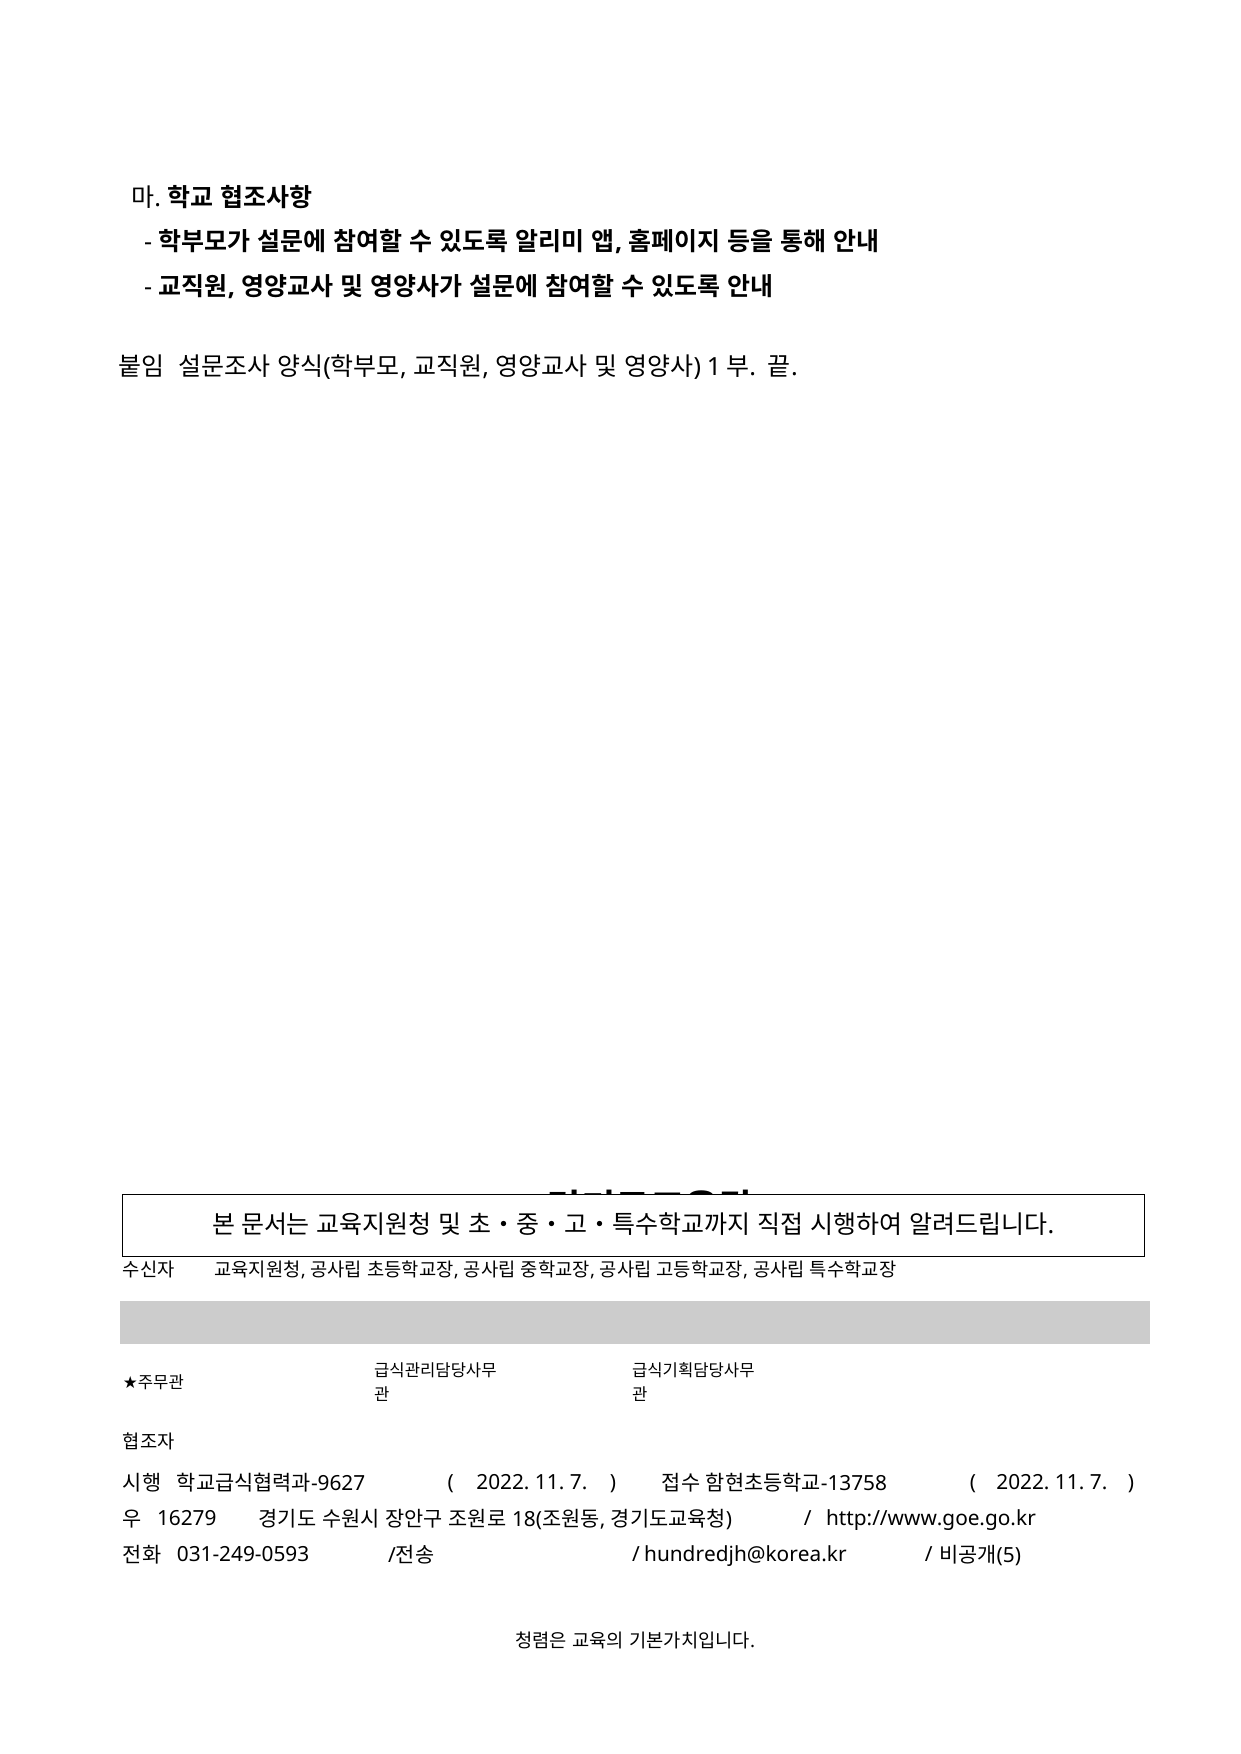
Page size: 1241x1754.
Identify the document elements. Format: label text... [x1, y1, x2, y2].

table_cell 접수 [635, 1463, 703, 1499]
table_cell ( [444, 1463, 456, 1499]
table_cell 시행 [120, 1463, 174, 1499]
table_cell [893, 1344, 1025, 1418]
table_cell / [801, 1499, 823, 1535]
table_cell 16279 [154, 1499, 256, 1535]
table_cell [791, 1418, 910, 1463]
table_cell 교육지원청, 공사립 초등학교장, 공사립 중학교장, 공사립 고등학교장, 공사립 특수학교장 [211, 1235, 1150, 1301]
table_cell 급식기획담당사무관 [629, 1344, 767, 1418]
table_cell [504, 1344, 629, 1418]
table_cell 청렴은 교육의 기본가치입니다. [118, 1623, 1152, 1662]
table_cell [1025, 1344, 1150, 1418]
table_cell 수신자 [120, 1235, 211, 1301]
table_header [985, 1156, 1150, 1234]
table_cell ) [1125, 1463, 1150, 1499]
table_cell 2022. 11. 7. [979, 1463, 1125, 1499]
table_cell ★주무관 [120, 1344, 249, 1418]
table_cell 전화 [120, 1535, 174, 1571]
text - 학부모가 설문에 참여할 수 있도록 알리미 앱, 홈페이지 등을 통해 안내 [118, 222, 1152, 258]
table_cell [250, 1344, 371, 1418]
table_cell 함현초등학교-13758 [703, 1463, 967, 1499]
table_cell [767, 1344, 893, 1418]
table_cell 031-249-0593 [174, 1535, 385, 1571]
table_cell 경기도 수원시 장안구 조원로 18(조원동, 경기도교육청) [256, 1499, 801, 1535]
table_cell 우 [120, 1499, 154, 1535]
table_header 경기도교육감 [315, 1156, 985, 1194]
table_cell [120, 1301, 1150, 1344]
table_cell http://www.goe.go.kr [823, 1499, 1150, 1535]
table_cell [193, 1418, 315, 1463]
table_cell 2022. 11. 7. [456, 1463, 607, 1499]
table_cell hundredjh@korea.kr [641, 1535, 922, 1571]
table_cell [910, 1418, 1030, 1463]
table_cell [315, 1418, 432, 1463]
table_cell [671, 1418, 791, 1463]
text 마. 학교 협조사항 [118, 177, 1152, 213]
table_cell [1030, 1418, 1150, 1463]
table_header 본 문서는 교육지원청 및 초‧중‧고‧특수학교까지 직접 시행하여 알려드립니다. [123, 1195, 1144, 1256]
text 붙임 설문조사 양식(학부모, 교직원, 영양교사 및 영양사) 1부. 끝. [118, 346, 1152, 382]
table_cell 협조자 [120, 1418, 192, 1463]
table_cell 비공개(5) [936, 1535, 1150, 1571]
table_cell /전송 [385, 1535, 450, 1571]
table_cell / [629, 1535, 641, 1571]
table_cell [552, 1418, 671, 1463]
table_header [118, 1123, 1152, 1623]
table_header [120, 1156, 315, 1234]
table_cell 학교급식협력과-9627 [174, 1463, 444, 1499]
table_cell [450, 1535, 629, 1571]
table_cell ) [607, 1463, 635, 1499]
table_cell ( [967, 1463, 979, 1499]
text - 교직원, 영양교사 및 영양사가 설문에 참여할 수 있도록 안내 [118, 266, 1152, 303]
table_cell / [922, 1535, 936, 1571]
table_cell 급식관리담당사무관 [371, 1344, 503, 1418]
table_cell [432, 1418, 552, 1463]
